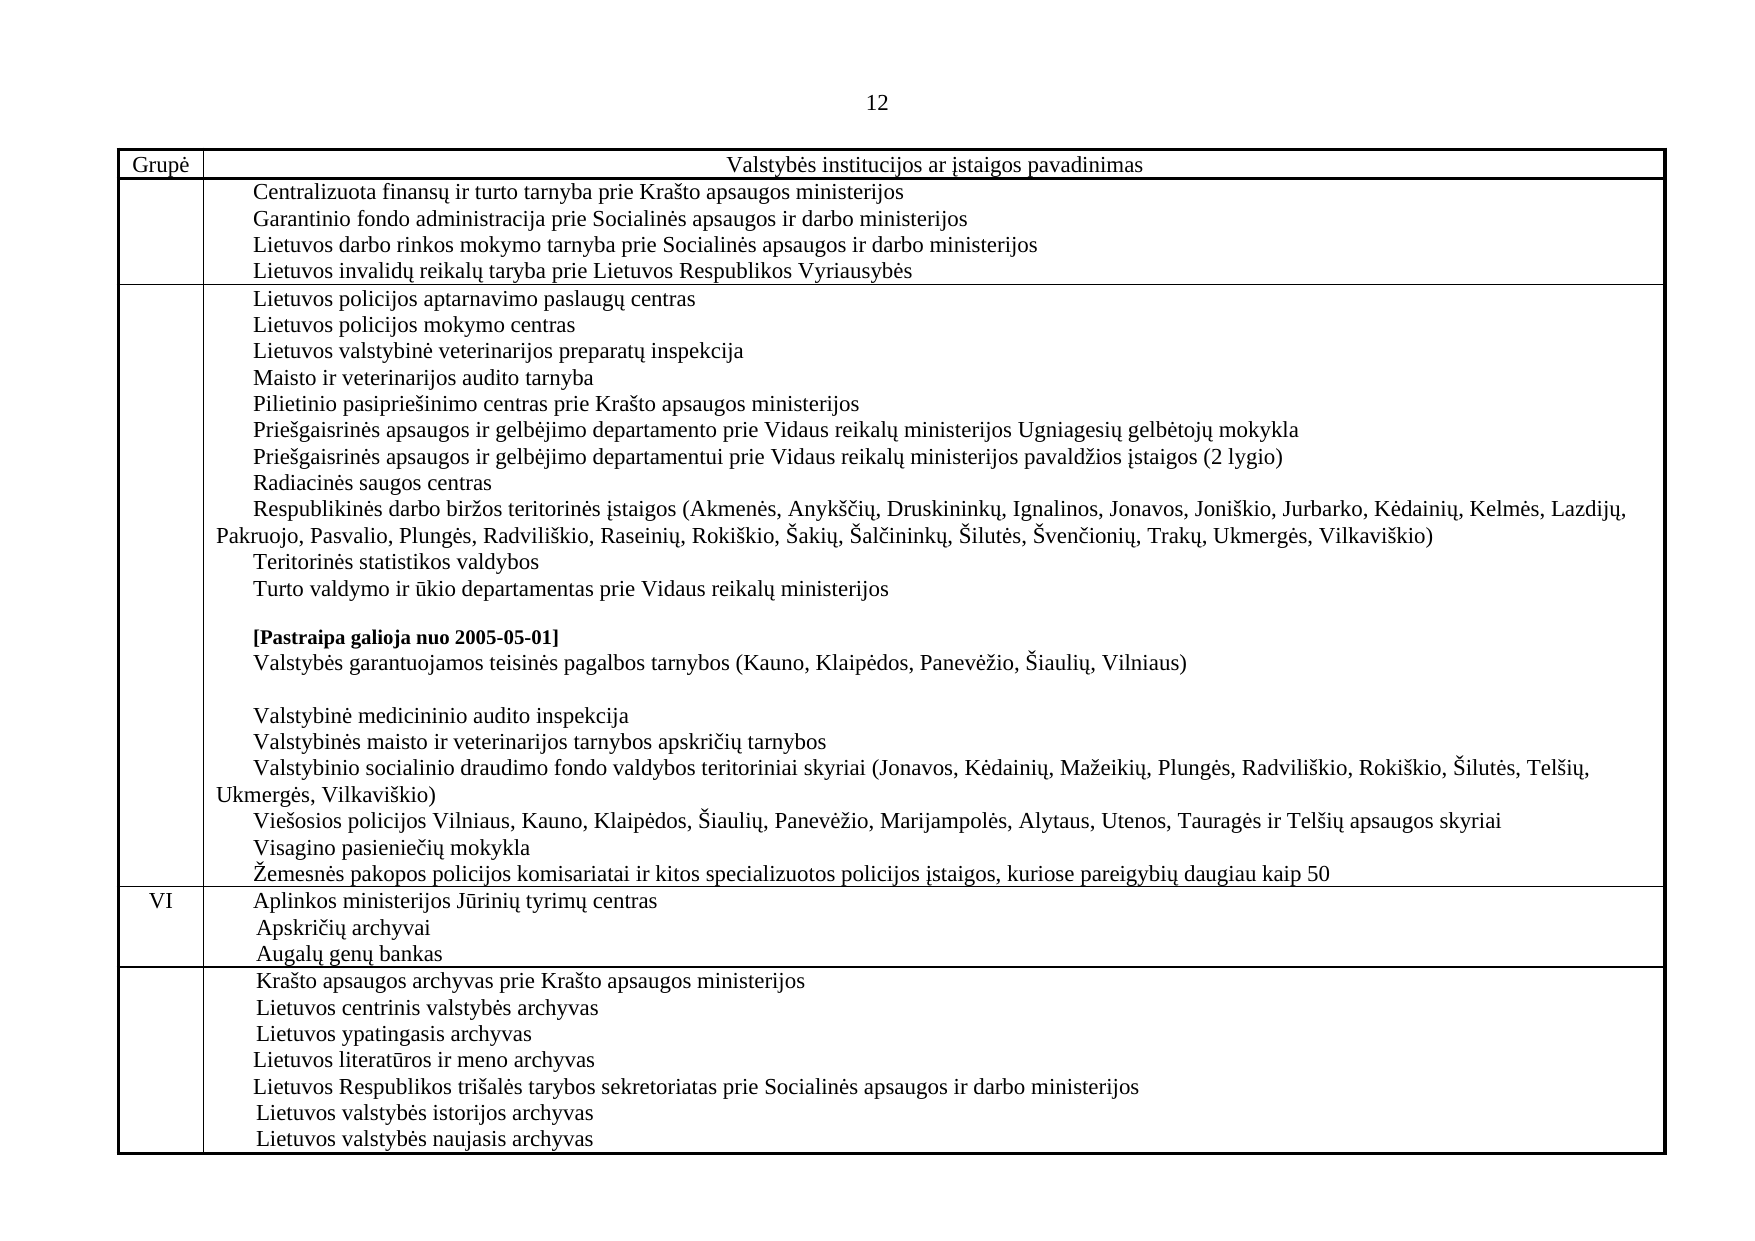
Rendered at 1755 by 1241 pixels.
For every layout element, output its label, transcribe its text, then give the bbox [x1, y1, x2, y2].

table_cell [120, 285, 203, 886]
table_cell Krašto apsaugos archyvas prie Krašto apsaugos ministerijos Lietuvos centrinis valstybės archyvas Lietuvos ypatingasis archyvas Lietuvos literatūros ir meno archyvas Lietuvos Respublikos trišalės tarybos sekretoriatas prie Socialinės apsaugos ir darbo ministerijos Lietuvos valstybės istorijos archyvas Lietuvos valstybės naujasis archyvas [204, 968, 1663, 1152]
table_cell [120, 180, 203, 284]
table_cell Centralizuota finansų ir turto tarnyba prie Krašto apsaugos ministerijos Garantinio fondo administracija prie Socialinės apsaugos ir darbo ministerijos Lietuvos darbo rinkos mokymo tarnyba prie Socialinės apsaugos ir darbo ministerijos Lietuvos invalidų reikalų taryba prie Lietuvos Respublikos Vyriausybės [204, 180, 1663, 284]
table_cell Aplinkos ministerijos Jūrinių tyrimų centras Apskričių archyvai Augalų genų bankas [204, 887, 1663, 966]
table_cell Lietuvos policijos aptarnavimo paslaugų centras Lietuvos policijos mokymo centras Lietuvos valstybinė veterinarijos preparatų inspekcija Maisto ir veterinarijos audito tarnyba Pilietinio pasipriešinimo centras prie Krašto apsaugos ministerijos Priešgaisrinės apsaugos ir gelbėjimo departamento prie Vidaus reikalų ministerijos Ugniagesių gelbėtojų mokykla Priešgaisrinės apsaugos ir gelbėjimo departamentui prie Vidaus reikalų ministerijos pavaldžios įstaigos (2 lygio) Radiacinės saugos centras Respublikinės darbo biržos teritorinės įstaigos (Akmenės, Anykščių, Druskininkų, Ignalinos, Jonavos, Joniškio, Jurbarko, Kėdainių, Kelmės, Lazdijų, Pakruojo, Pasvalio, Plungės, Radviliškio, Raseinių, Rokiškio, Šakių, Šalčininkų, Šilutės, Švenčionių, Trakų, Ukmergės, Vilkaviškio) Teritorinės statistikos valdybos Turto valdymo ir ūkio departamentas prie Vidaus reikalų ministerijos [Pastraipa galioja nuo 2005-05-01] Valstybės garantuojamos teisinės pagalbos tarnybos (Kauno, Klaipėdos, Panevėžio, Šiaulių, Vilniaus) Valstybinė medicininio audito inspekcija Valstybinės maisto ir veterinarijos tarnybos apskričių tarnybos Valstybinio socialinio draudimo fondo valdybos teritoriniai skyriai (Jonavos, Kėdainių, Mažeikių, Plungės, Radviliškio, Rokiškio, Šilutės, Telšių, Ukmergės, Vilkaviškio) Viešosios policijos Vilniaus, Kauno, Klaipėdos, Šiaulių, Panevėžio, Marijampolės, Alytaus, Utenos, Tauragės ir Telšių apsaugos skyriai Visagino pasieniečių mokykla Žemesnės pakopos policijos komisariatai ir kitos specializuotos policijos įstaigos, kuriose pareigybių daugiau kaip 50 [204, 285, 1663, 886]
table_cell VI [120, 887, 203, 966]
table_header Grupė [120, 151, 203, 177]
table_cell [120, 968, 203, 1152]
table_header Valstybės institucijos ar įstaigos pavadinimas [204, 151, 1663, 177]
